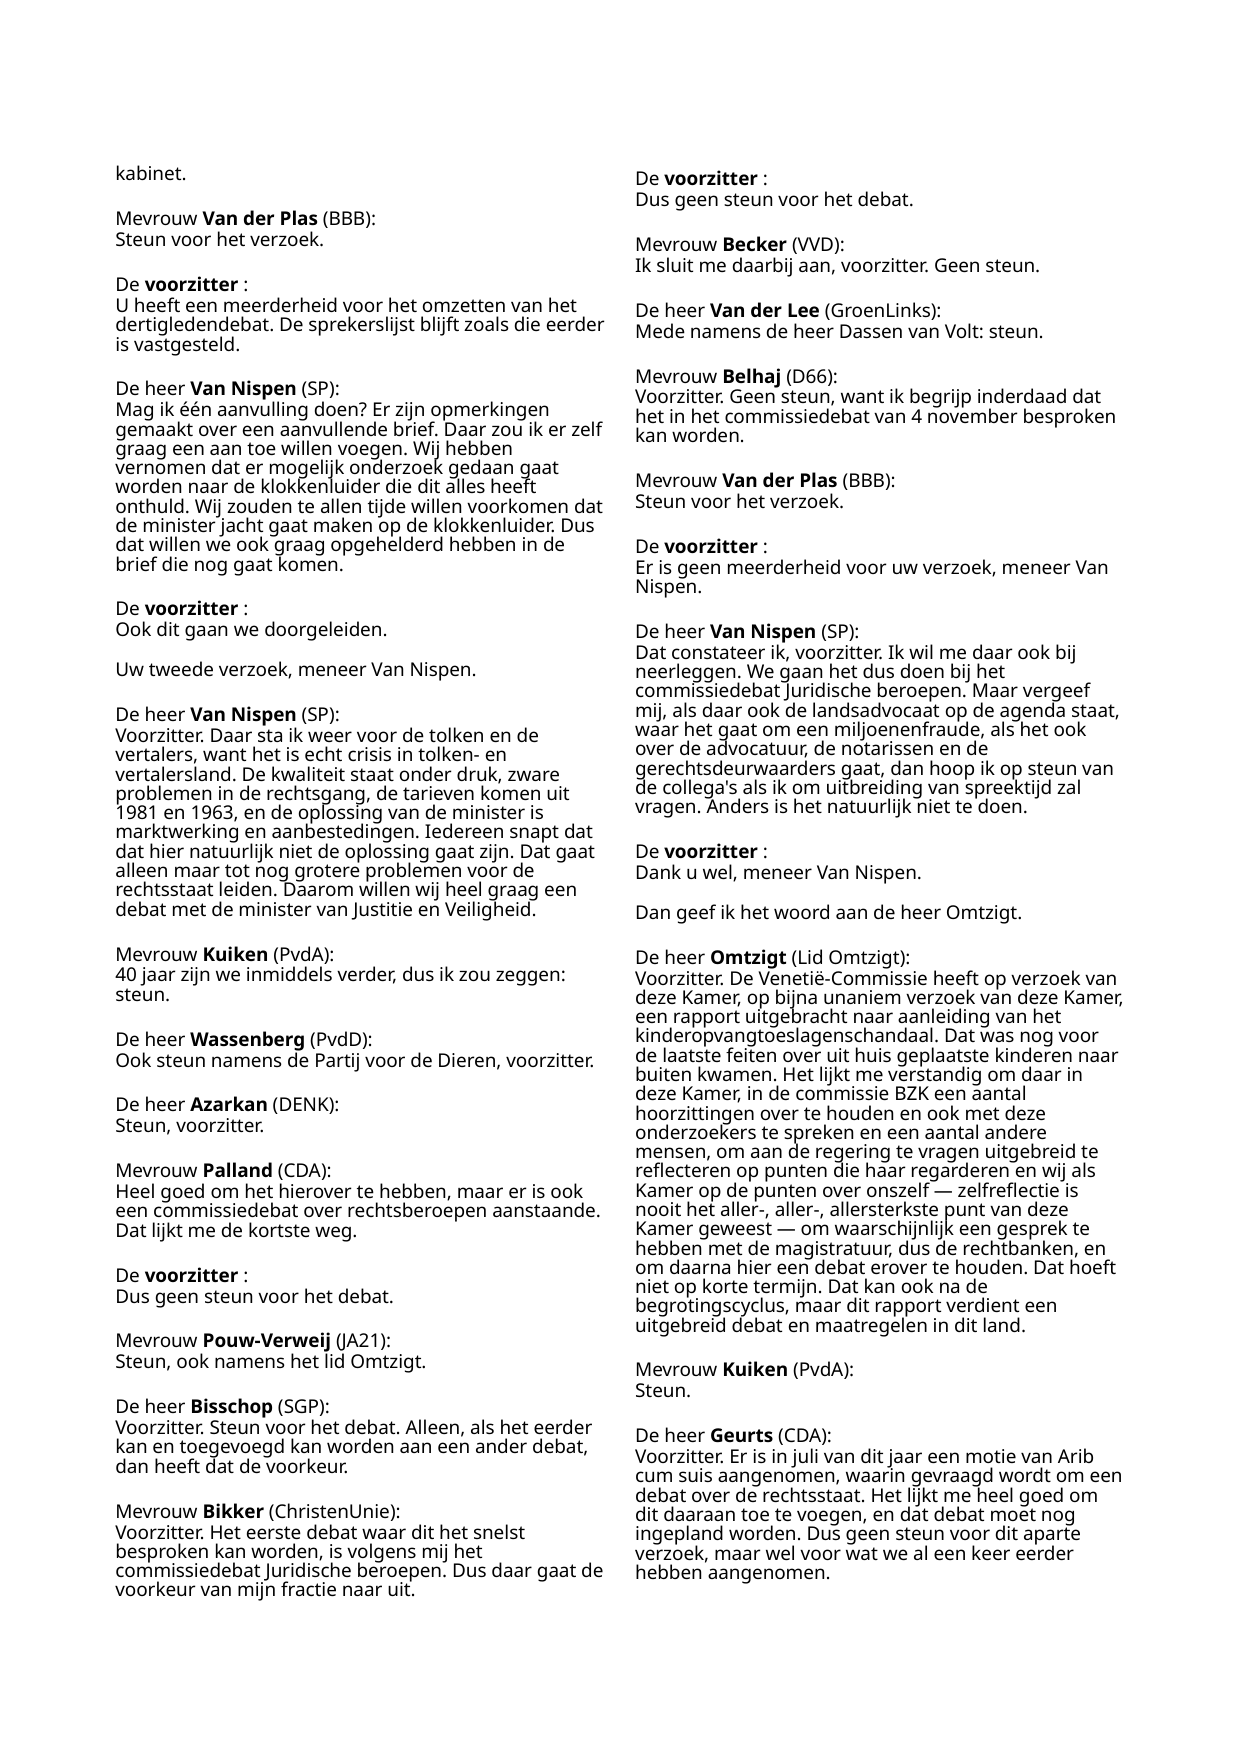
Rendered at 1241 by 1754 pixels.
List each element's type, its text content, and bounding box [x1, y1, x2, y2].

text Ook dit gaan we doorgeleiden. [115, 621, 605, 641]
text Mevrouw Kuiken (PvdA): [635, 1357, 1125, 1382]
text Mede namens de heer Dassen van Volt: steun. [635, 323, 1125, 342]
text Voorzitter. Er is in juli van dit jaar een motie van Arib cum suis aangenomen, waarin gevraagd wordt om een debat over de rechtsstaat. Het lijkt me heel goed om dit daaraan toe te voegen, en dat debat moet nog ingepland worden. Dus geen steun voor dit aparte verzoek, maar wel voor wat we al een keer eerder hebben aangenomen. [635, 1448, 1125, 1583]
text Mevrouw Van der Plas (BBB): [115, 205, 605, 231]
text De heer Azarkan (DENK): [115, 1092, 605, 1117]
text Steun. [635, 1382, 1125, 1402]
text De heer Omtzigt (Lid Omtzigt): [635, 944, 1125, 970]
text Dus geen steun voor het debat. [115, 1288, 605, 1307]
text De voorzitter : [115, 596, 605, 621]
text Uw tweede verzoek, meneer Van Nispen. [115, 661, 605, 681]
text Dan geef ik het woord aan de heer Omtzigt. [635, 904, 1125, 923]
text Heel goed om het hierover te hebben, maar er is ook een commissiedebat over rechtsberoepen aanstaande. Dat lijkt me de kortste weg. [115, 1183, 605, 1241]
text Steun, voorzitter. [115, 1117, 605, 1137]
text Steun voor het verzoek. [115, 231, 605, 250]
text Er is geen meerderheid voor uw verzoek, meneer Van Nispen. [635, 559, 1125, 597]
text Voorzitter. Geen steun, want ik begrijp inderdaad dat het in het commissiedebat van 4 november besproken kan worden. [635, 388, 1125, 446]
text Ik sluit me daarbij aan, voorzitter. Geen steun. [635, 257, 1125, 276]
text De heer Geurts (CDA): [635, 1422, 1125, 1448]
text De voorzitter : [635, 533, 1125, 559]
text Dus geen steun voor het debat. [635, 191, 1125, 210]
text De heer Wassenberg (PvdD): [115, 1026, 605, 1052]
text De heer Bisschop (SGP): [115, 1393, 605, 1419]
text Mevrouw Palland (CDA): [115, 1157, 605, 1183]
text Mevrouw Pouw-Verweij (JA21): [115, 1328, 605, 1353]
text De voorzitter : [115, 1262, 605, 1288]
text Mevrouw Kuiken (PvdA): [115, 941, 605, 966]
text Mevrouw Becker (VVD): [635, 231, 1125, 257]
text De voorzitter : [115, 271, 605, 297]
text Voorzitter. Het eerste debat waar dit het snelst besproken kan worden, is volgens mij het commissiedebat Juridische beroepen. Dus daar gaat de voorkeur van mijn fractie naar uit. [115, 1524, 605, 1601]
text 40 jaar zijn we inmiddels verder, dus ik zou zeggen: steun. [115, 966, 605, 1005]
text Voorzitter. Steun voor het debat. Alleen, als het eerder kan en toegevoegd kan worden aan een ander debat, dan heeft dat de voorkeur. [115, 1419, 605, 1477]
text Mag ik één aanvulling doen? Er zijn opmerkingen gemaakt over een aanvullende brief. Daar zou ik er zelf graag een aan toe willen voegen. Wij hebben vernomen dat er mogelijk onderzoek gedaan gaat worden naar de klokkenluider die dit alles heeft onthuld. Wij zouden te allen tijde willen voorkomen dat de minister jacht gaat maken op de klokkenluider. Dus dat willen we ook graag opgehelderd hebben in de brief die nog gaat komen. [115, 401, 605, 575]
text Ook steun namens de Partij voor de Dieren, voorzitter. [115, 1052, 605, 1071]
text U heeft een meerderheid voor het omzetten van het dertigledendebat. De sprekerslijst blijft zoals die eerder is vastgesteld. [115, 297, 605, 355]
text De heer Van Nispen (SP): [635, 618, 1125, 644]
text De voorzitter : [635, 165, 1125, 191]
text Mevrouw Van der Plas (BBB): [635, 467, 1125, 493]
text Mevrouw Bikker (ChristenUnie): [115, 1498, 605, 1524]
text Voorzitter. De Venetië-Commissie heeft op verzoek van deze Kamer, op bijna unaniem verzoek van deze Kamer, een rapport uitgebracht naar aanleiding van het kinderopvangtoeslagenschandaal. Dat was nog voor de laatste feiten over uit huis geplaatste kinderen naar buiten kwamen. Het lijkt me verstandig om daar in deze Kamer, in de commissie BZK een aantal hoorzittingen over te houden en ook met deze onderzoekers te spreken en een aantal andere mensen, om aan de regering te vragen uitgebreid te reflecteren op punten die haar regarderen en wij als Kamer op de punten over onszelf — zelfreflectie is nooit het aller-, aller-, allersterkste punt van deze Kamer geweest — om waarschijnlijk een gesprek te hebben met de magistratuur, dus de rechtbanken, en om daarna hier een debat erover te houden. Dat hoeft niet op korte termijn. Dat kan ook na de begrotingscyclus, maar dit rapport verdient een uitgebreid debat en maatregelen in dit land. [635, 970, 1125, 1336]
text Voorzitter. Daar sta ik weer voor de tolken en de vertalers, want het is echt crisis in tolken- en vertalersland. De kwaliteit staat onder druk, zware problemen in de rechtsgang, de tarieven komen uit 1981 en 1963, en de oplossing van de minister is marktwerking en aanbestedingen. Iedereen snapt dat dat hier natuurlijk niet de oplossing gaat zijn. Dat gaat alleen maar tot nog grotere problemen voor de rechtsstaat leiden. Daarom willen wij heel graag een debat met de minister van Justitie en Veiligheid. [115, 727, 605, 920]
text De heer Van Nispen (SP): [115, 376, 605, 401]
text Steun, ook namens het lid Omtzigt. [115, 1353, 605, 1373]
text De voorzitter : [635, 838, 1125, 864]
text Dat constateer ik, voorzitter. Ik wil me daar ook bij neerleggen. We gaan het dus doen bij het commissiedebat Juridische beroepen. Maar vergeef mij, als daar ook de landsadvocaat op de agenda staat, waar het gaat om een miljoenenfraude, als het ook over de advocatuur, de notarissen en de gerechtsdeurwaarders gaat, dan hoop ik op steun van de collega's als ik om uitbreiding van spreektijd zal vragen. Anders is het natuurlijk niet te doen. [635, 644, 1125, 817]
text Dank u wel, meneer Van Nispen. [635, 864, 1125, 883]
text De heer Van der Lee (GroenLinks): [635, 297, 1125, 323]
text Mevrouw Belhaj (D66): [635, 363, 1125, 388]
text De heer Van Nispen (SP): [115, 701, 605, 727]
text Steun voor het verzoek. [635, 493, 1125, 512]
text kabinet. [115, 165, 605, 184]
